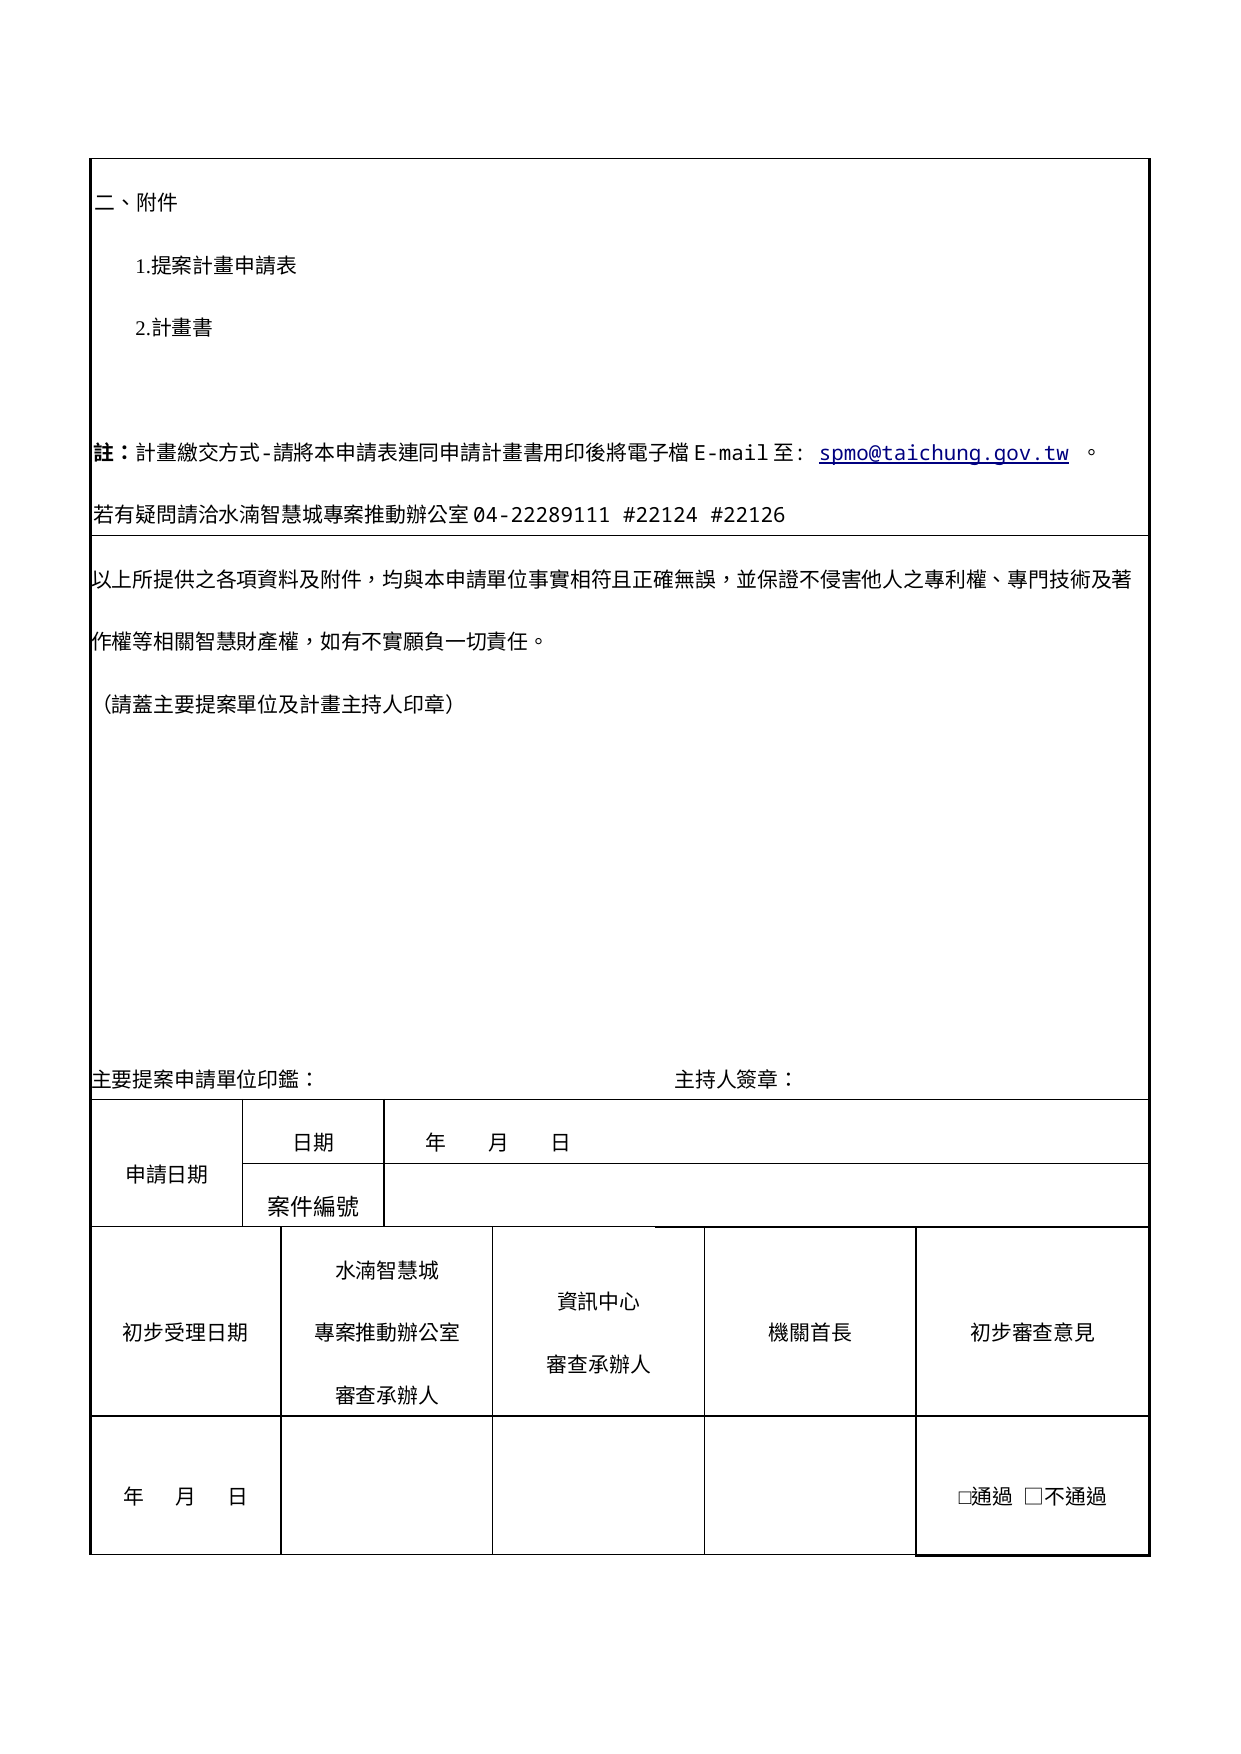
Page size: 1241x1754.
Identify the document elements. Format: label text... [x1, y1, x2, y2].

table_cell 資訊中心 審查承辦人 [493, 1227, 704, 1415]
table_cell 案件編號 [243, 1164, 383, 1226]
table_cell 申請日期 [92, 1100, 242, 1226]
table_cell 機關首長 [705, 1228, 915, 1415]
table_cell [385, 1164, 655, 1226]
table_cell [655, 1164, 1148, 1226]
table_cell [655, 1100, 1148, 1162]
table_cell 年 月 日 [385, 1100, 655, 1162]
table_cell 初步受理日期 [92, 1227, 280, 1415]
table_cell [705, 1417, 915, 1553]
table_cell □通過 □不通過 [917, 1417, 1148, 1553]
table_cell 以上所提供之各項資料及附件，均與本申請單位事實相符且正確無誤，並保證不侵害他人之專利權、專門技術及著作權等相關智慧財產權，如有不實願負一切責任。 （請蓋主要提案單位及計畫主持人印章） 主要提案申請單位印鑑： 主持人簽章： [92, 536, 1148, 1099]
table_cell [493, 1417, 704, 1553]
table_cell [282, 1417, 492, 1553]
table_cell 二、附件 1.提案計畫申請表 2.計畫書 註：計畫繳交方式-請將本申請表連同申請計畫書用印後將電子檔E-mail至: spmo@taichung.gov.tw 。 若有疑問請洽水湳智慧城專案推動辦公室04-22289111 #22124 #22126 [92, 159, 1148, 535]
table_cell 日期 [243, 1100, 383, 1162]
table_cell 年 月 日 [92, 1417, 280, 1553]
table_cell 初步審查意見 [917, 1228, 1148, 1415]
table_cell 水湳智慧城 專案推動辦公室 審查承辦人 [282, 1227, 492, 1415]
